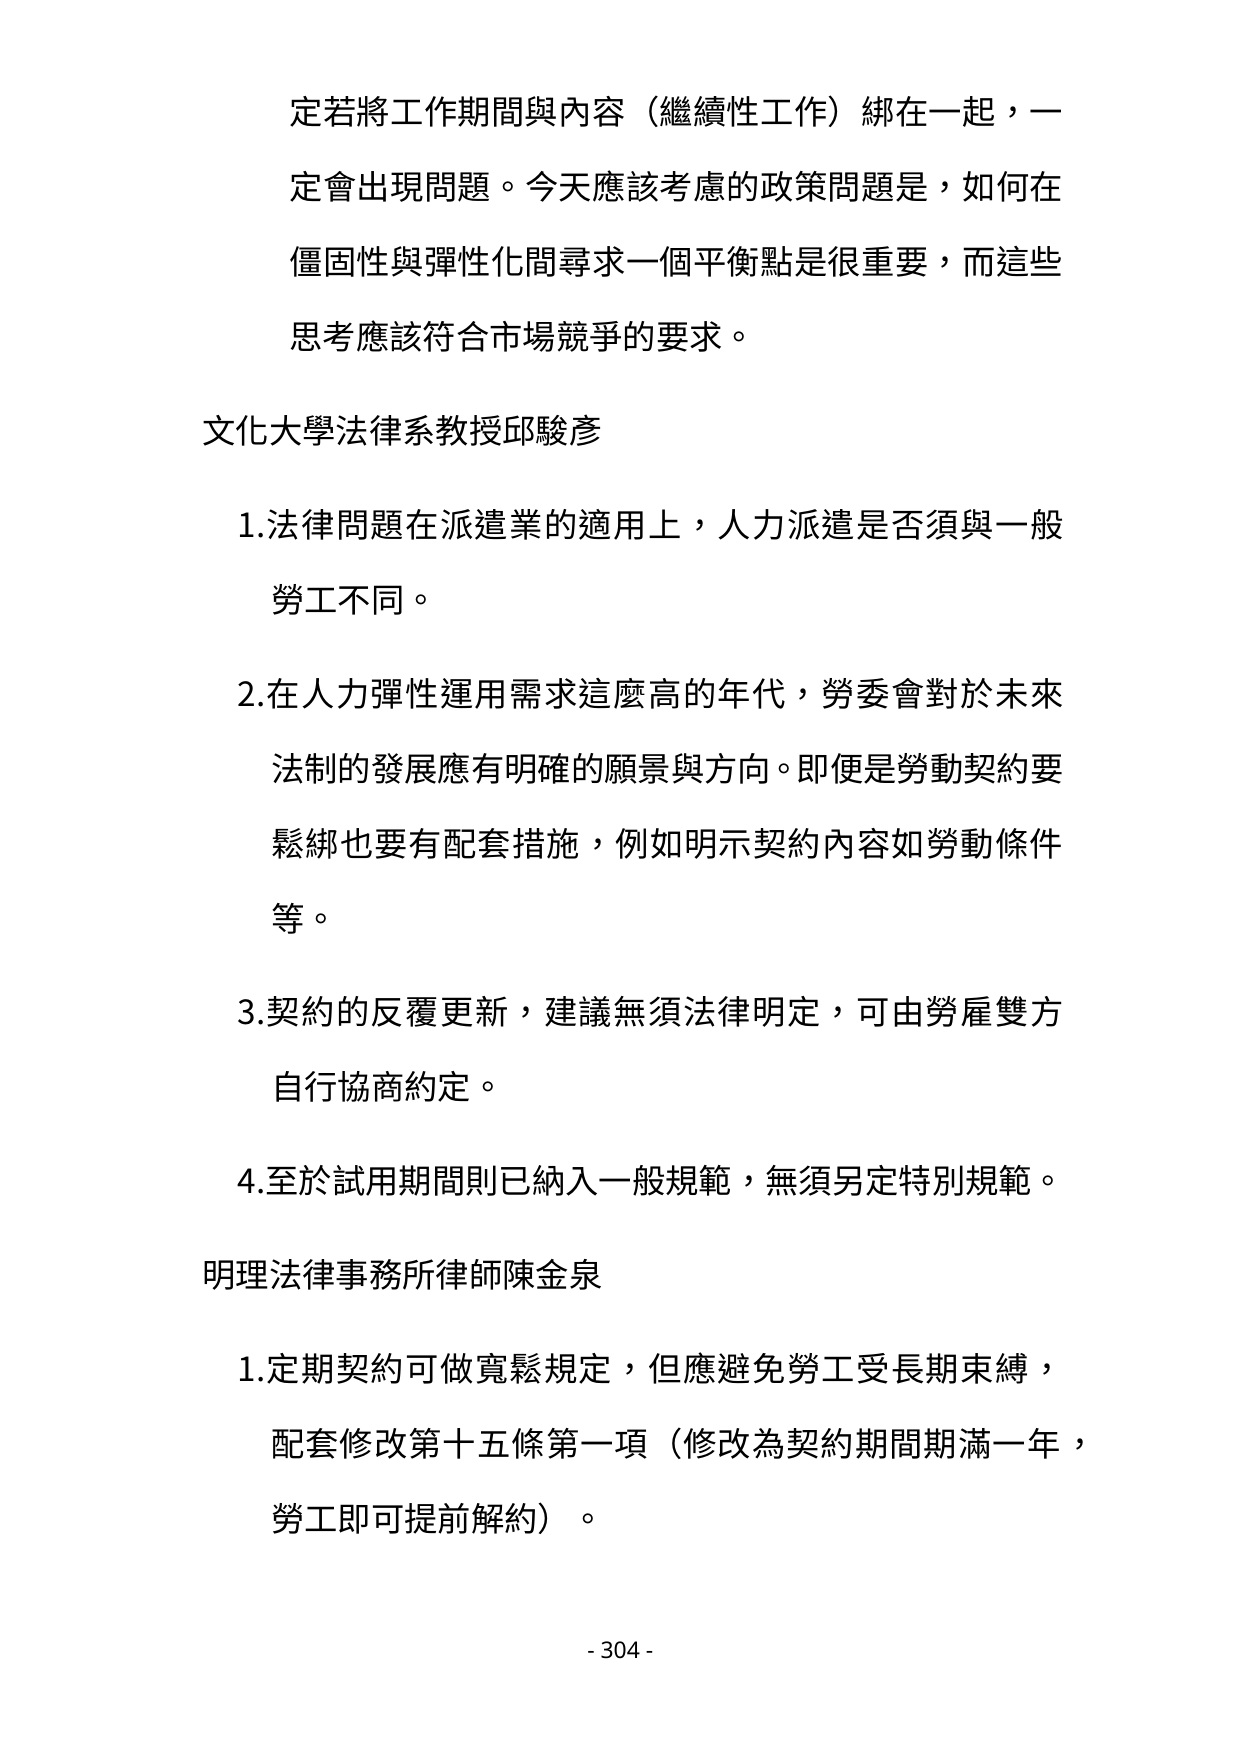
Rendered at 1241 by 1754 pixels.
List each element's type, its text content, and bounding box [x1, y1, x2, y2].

text 定若將工作期間與內容（繼續性工作）綁在一起，一定會出現問題。今天應該考慮的政策問題是，如何在僵固性與彈性化間尋求一個平衡點是很重要，而這些思考應該符合市場競爭的要求。 [289, 73, 1063, 373]
subtitle 1.定期契約可做寬鬆規定，但應避免勞工受長期束縛，配套修改第十五條第一項（修改為契約期間期滿一年，勞工即可提前解約）。 [237, 1329, 1063, 1554]
subtitle 明理法律事務所律師陳金泉 [202, 1235, 1063, 1310]
subtitle 文化大學法律系教授邱駿彥 [202, 392, 1063, 467]
subtitle 1.法律問題在派遣業的適用上，人力派遣是否須與一般勞工不同。 [237, 485, 1063, 635]
subtitle 4.至於試用期間則已納入一般規範，無須另定特別規範。 [237, 1142, 1063, 1217]
subtitle 3.契約的反覆更新，建議無須法律明定，可由勞雇雙方自行協商約定。 [237, 973, 1063, 1123]
subtitle 2.在人力彈性運用需求這麼高的年代，勞委會對於未來法制的發展應有明確的願景與方向。即便是勞動契約要鬆綁也要有配套措施，例如明示契約內容如勞動條件等。 [237, 654, 1063, 954]
